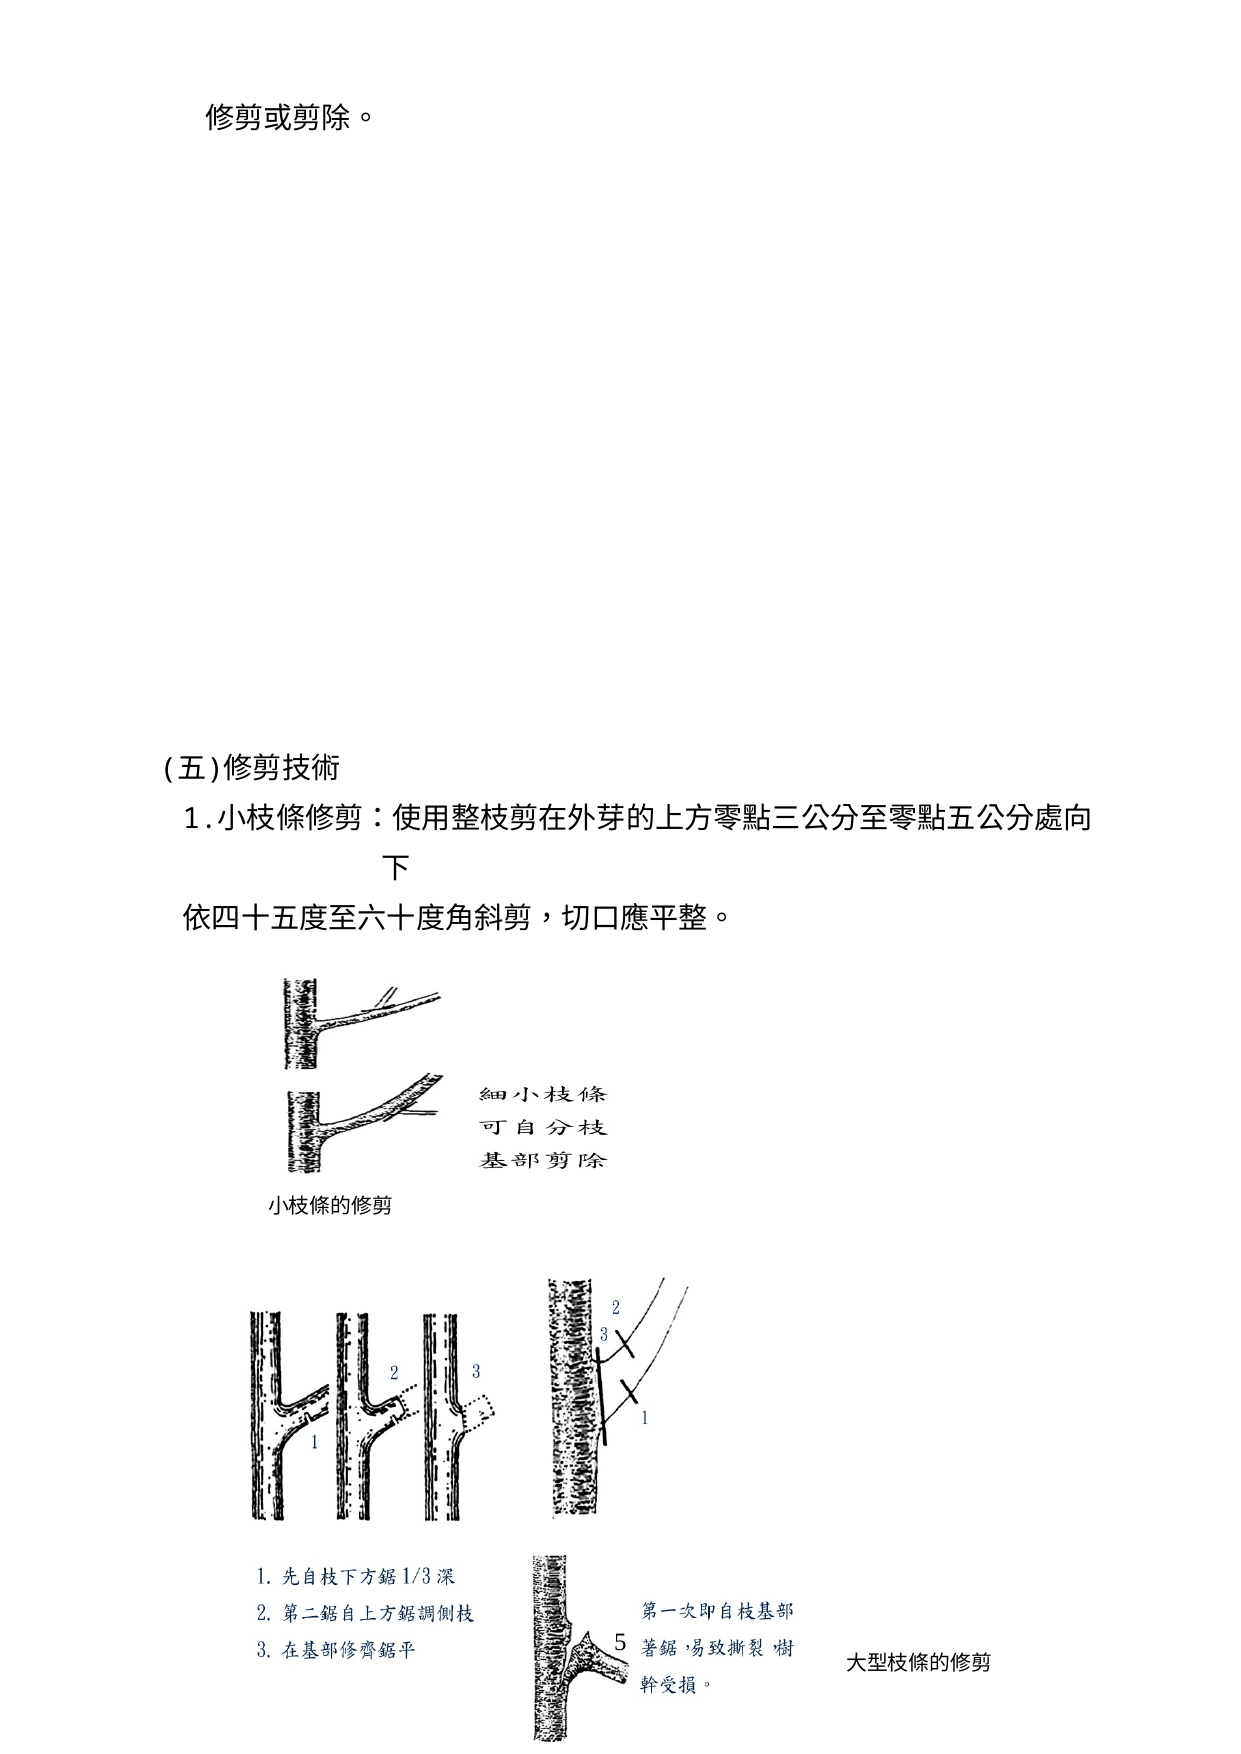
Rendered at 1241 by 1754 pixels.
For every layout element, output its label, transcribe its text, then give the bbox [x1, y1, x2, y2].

text 2.大枝條修剪：使用修剪專用鋸作業，枝條直徑超過三公分以上者，應採用三段式鋸斷法修剪。過大的枝條應吊以繩索牽引，以免落下時傷及人車。 [818, 1339, 1110, 1489]
text (五)修剪技術 [159, 739, 1110, 789]
text 不良枝包括病枝、斷枝及枯枝等，為保持良好樹勢與樹形，應予以適當修剪或剪除。 [205, 89, 1110, 139]
text 1.小枝條修剪：使用整枝剪在外芽的上方零點三公分至零點五公分處向下 [182, 789, 1110, 889]
text 2.大枝條修剪：使用修剪專用鋸作業，枝條直徑超過三公分以上者，應採用三段式鋸斷法修剪。過大的枝條應吊以繩索牽引，以免落下時傷及人車。 [182, 1339, 229, 1489]
text 依四十五度至六十度角斜剪，切口應平整。 [182, 889, 1110, 939]
